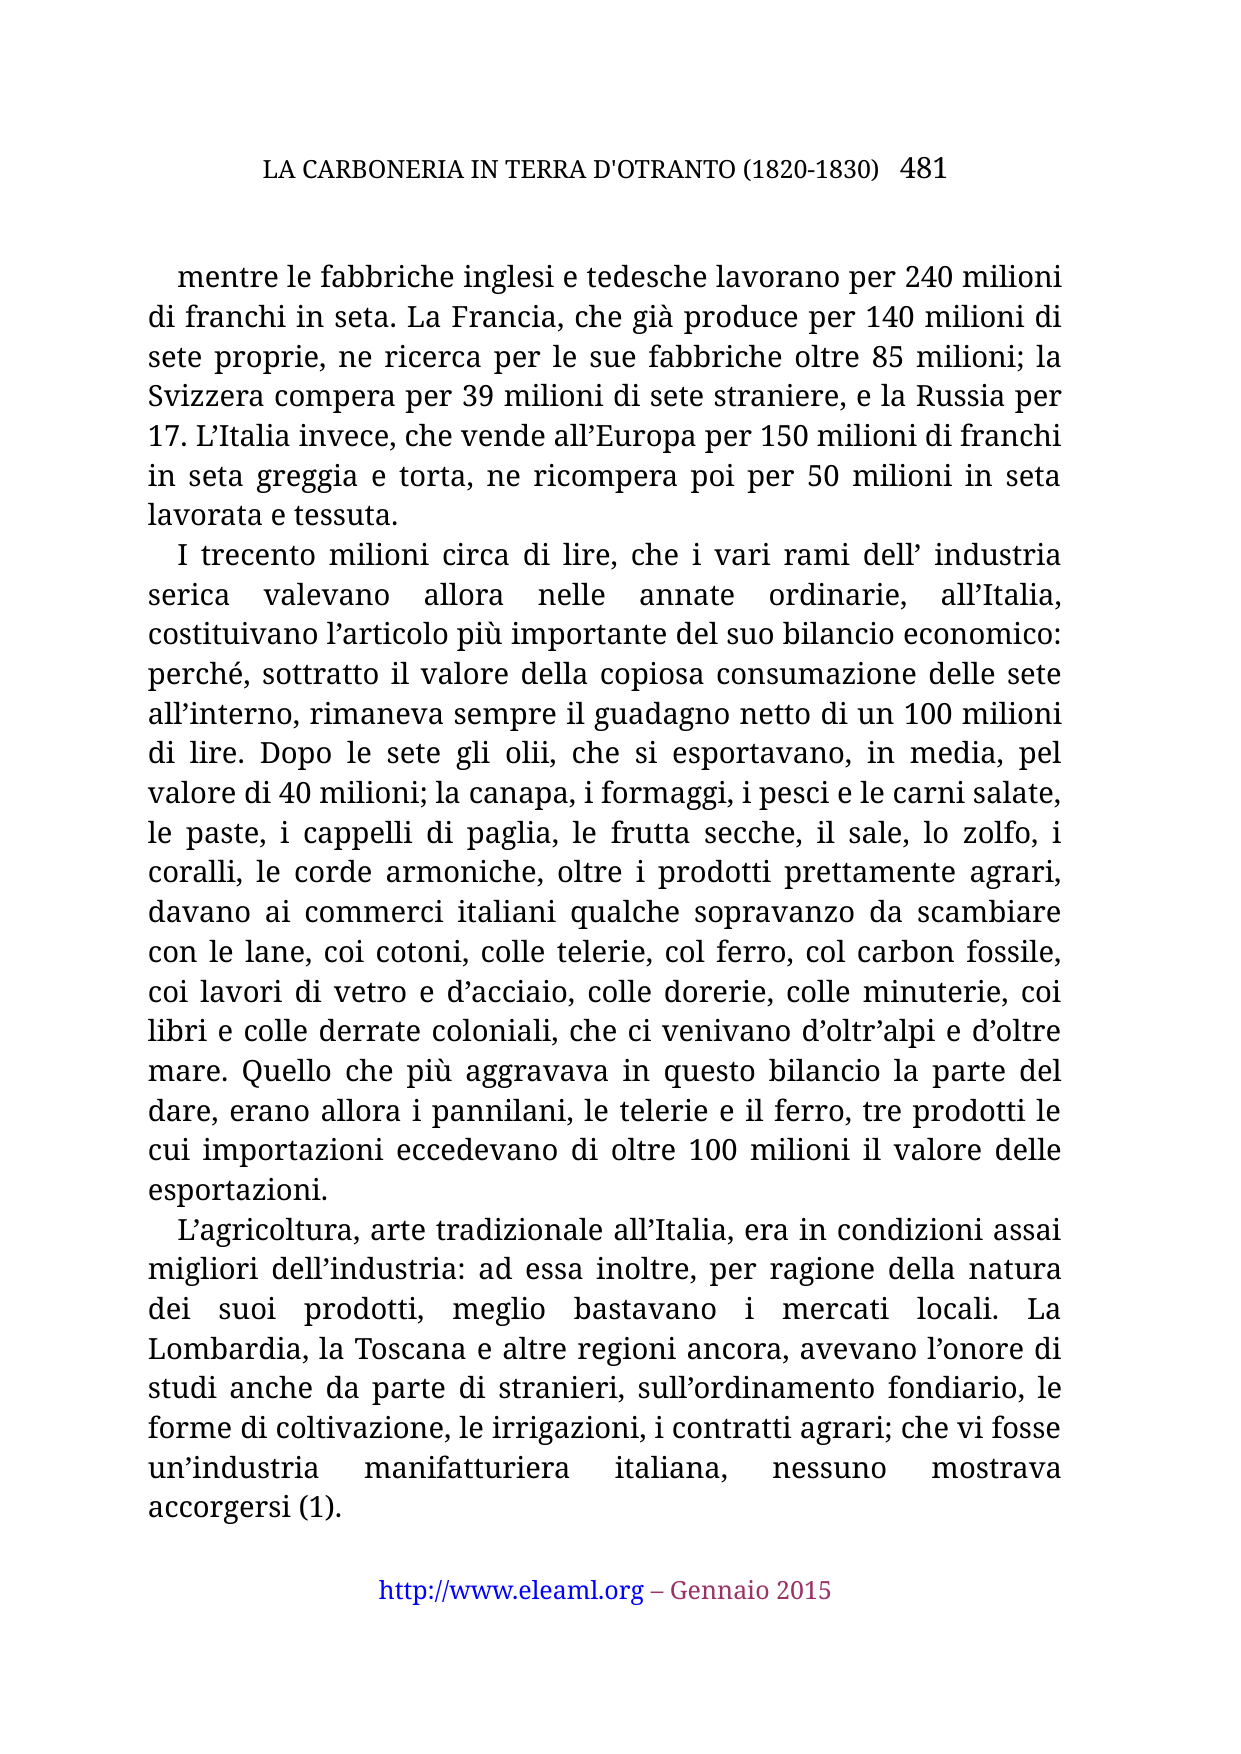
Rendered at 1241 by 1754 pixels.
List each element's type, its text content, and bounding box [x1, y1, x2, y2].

text L’agricoltura, arte tradizionale all’Italia, era in condizioni assai migliori dell’industria: ad essa inoltre, per ragione della natura dei suoi prodotti, meglio bastavano i mercati locali. La Lombardia, la Toscana e altre regioni ancora, avevano l’onore di studi anche da parte di stranieri, sull’ordinamento fondiario, le forme di coltivazione, le irrigazioni, i contratti agrari; che vi fosse un’industria manifatturiera italiana, nessuno mostrava accorgersi (1). [148, 1209, 1063, 1526]
text mentre le fabbriche inglesi e tedesche lavorano per 240 milioni di franchi in seta. La Francia, che già produce per 140 milioni di sete proprie, ne ricerca per le sue fabbriche oltre 85 milioni; la Svizzera compera per 39 milioni di sete straniere, e la Russia per 17. L’Italia invece, che vende all’Europa per 150 milioni di franchi in seta greggia e torta, ne ricompera poi per 50 milioni in seta lavorata e tessuta. [148, 256, 1063, 534]
text I trecento milioni circa di lire, che i vari rami dell’ industria serica valevano allora nelle annate ordinarie, all’Italia, costituivano l’articolo più importante del suo bilancio economico: perché, sottratto il valore della copiosa consumazione delle sete all’interno, rimaneva sempre il guadagno netto di un 100 milioni di lire. Dopo le sete gli olii, che si esportavano, in media, pel valore di 40 milioni; la canapa, i formaggi, i pesci e le carni salate, le paste, i cappelli di paglia, le frutta secche, il sale, lo zolfo, i coralli, le corde armoniche, oltre i prodotti prettamente agrari, davano ai commerci italiani qualche sopravanzo da scambiare con le lane, coi cotoni, colle telerie, col ferro, col carbon fossile, coi lavori di vetro e d’acciaio, colle dorerie, colle minuterie, coi libri e colle derrate coloniali, che ci venivano d’oltr’alpi e d’oltre mare. Quello che più aggravava in questo bilancio la parte del dare, erano allora i pannilani, le telerie e il ferro, tre prodotti le cui importazioni eccedevano di oltre 100 milioni il valore delle esportazioni. [148, 534, 1063, 1209]
